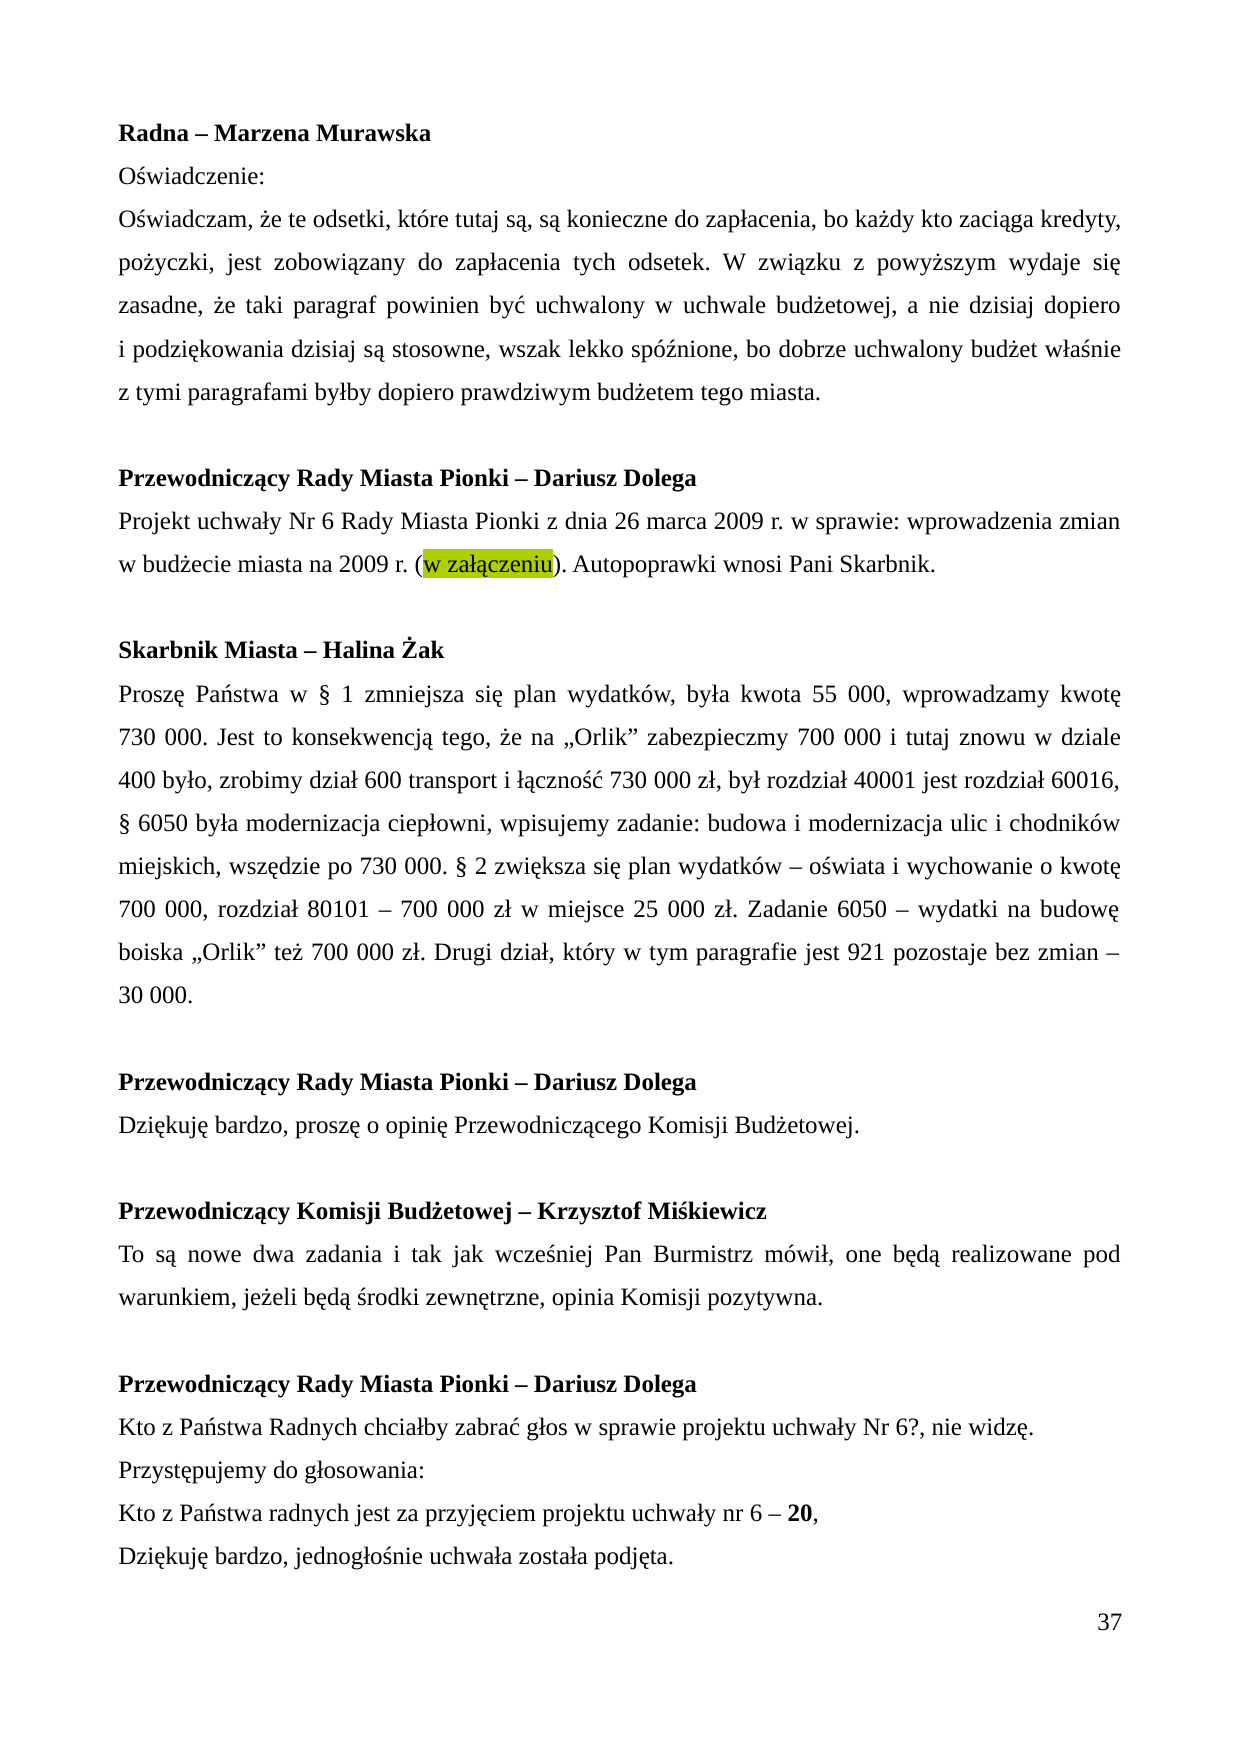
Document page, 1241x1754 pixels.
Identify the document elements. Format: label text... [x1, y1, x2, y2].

text Kto z Państwa Radnych chciałby zabrać głos w sprawie projektu uchwały Nr 6?, nie widzę. [118, 1412, 1122, 1441]
text Projekt uchwały Nr 6 Rady Miasta Pionki z dnia 26 marca 2009 r. w sprawie: wprowadzenia zmian w budżecie miasta na 2009 r. (w załączeniu). Autopoprawki wnosi Pani Skarbnik. [118, 506, 1122, 578]
text Przystępujemy do głosowania: [118, 1455, 1122, 1484]
text Przewodniczący Komisji Budżetowej – Krzysztof Miśkiewicz [118, 1196, 1122, 1225]
text Przewodniczący Rady Miasta Pionki – Dariusz Dolega [118, 1067, 1122, 1096]
text Dziękuję bardzo, proszę o opinię Przewodniczącego Komisji Budżetowej. [118, 1110, 1122, 1139]
text Oświadczam, że te odsetki, które tutaj są, są konieczne do zapłacenia, bo każdy kto zaciąga kredyty, pożyczki, jest zobowiązany do zapłacenia tych odsetek. W związku z powyższym wydaje się zasadne, że taki paragraf powinien być uchwalony w uchwale budżetowej, a nie dzisiaj dopiero i podziękowania dzisiaj są stosowne, wszak lekko spóźnione, bo dobrze uchwalony budżet właśnie z tymi paragrafami byłby dopiero prawdziwym budżetem tego miasta. [118, 204, 1122, 406]
text Kto z Państwa radnych jest za przyjęciem projektu uchwały nr 6 – 20, [118, 1498, 1122, 1527]
text Przewodniczący Rady Miasta Pionki – Dariusz Dolega [118, 463, 1122, 492]
text To są nowe dwa zadania i tak jak wcześniej Pan Burmistrz mówił, one będą realizowane pod warunkiem, jeżeli będą środki zewnętrzne, opinia Komisji pozytywna. [118, 1239, 1122, 1311]
text Dziękuję bardzo, jednogłośnie uchwała została podjęta. [118, 1541, 1122, 1570]
text Proszę Państwa w § 1 zmniejsza się plan wydatków, była kwota 55 000, wprowadzamy kwotę 730 000. Jest to konsekwencją tego, że na „Orlik” zabezpieczmy 700 000 i tutaj znowu w dziale 400 było, zrobimy dział 600 transport i łączność 730 000 zł, był rozdział 40001 jest rozdział 60016, § 6050 była modernizacja ciepłowni, wpisujemy zadanie: budowa i modernizacja ulic i chodników miejskich, wszędzie po 730 000. § 2 zwiększa się plan wydatków – oświata i wychowanie o kwotę 700 000, rozdział 80101 – 700 000 zł w miejsce 25 000 zł. Zadanie 6050 – wydatki na budowę boiska „Orlik” też 700 000 zł. Drugi dział, który w tym paragrafie jest 921 pozostaje bez zmian – 30 000. [118, 679, 1122, 1009]
text Przewodniczący Rady Miasta Pionki – Dariusz Dolega [118, 1369, 1122, 1397]
text Oświadczenie: [118, 161, 1122, 190]
text Radna – Marzena Murawska [118, 118, 1122, 147]
text Skarbnik Miasta – Halina Żak [118, 636, 1122, 664]
